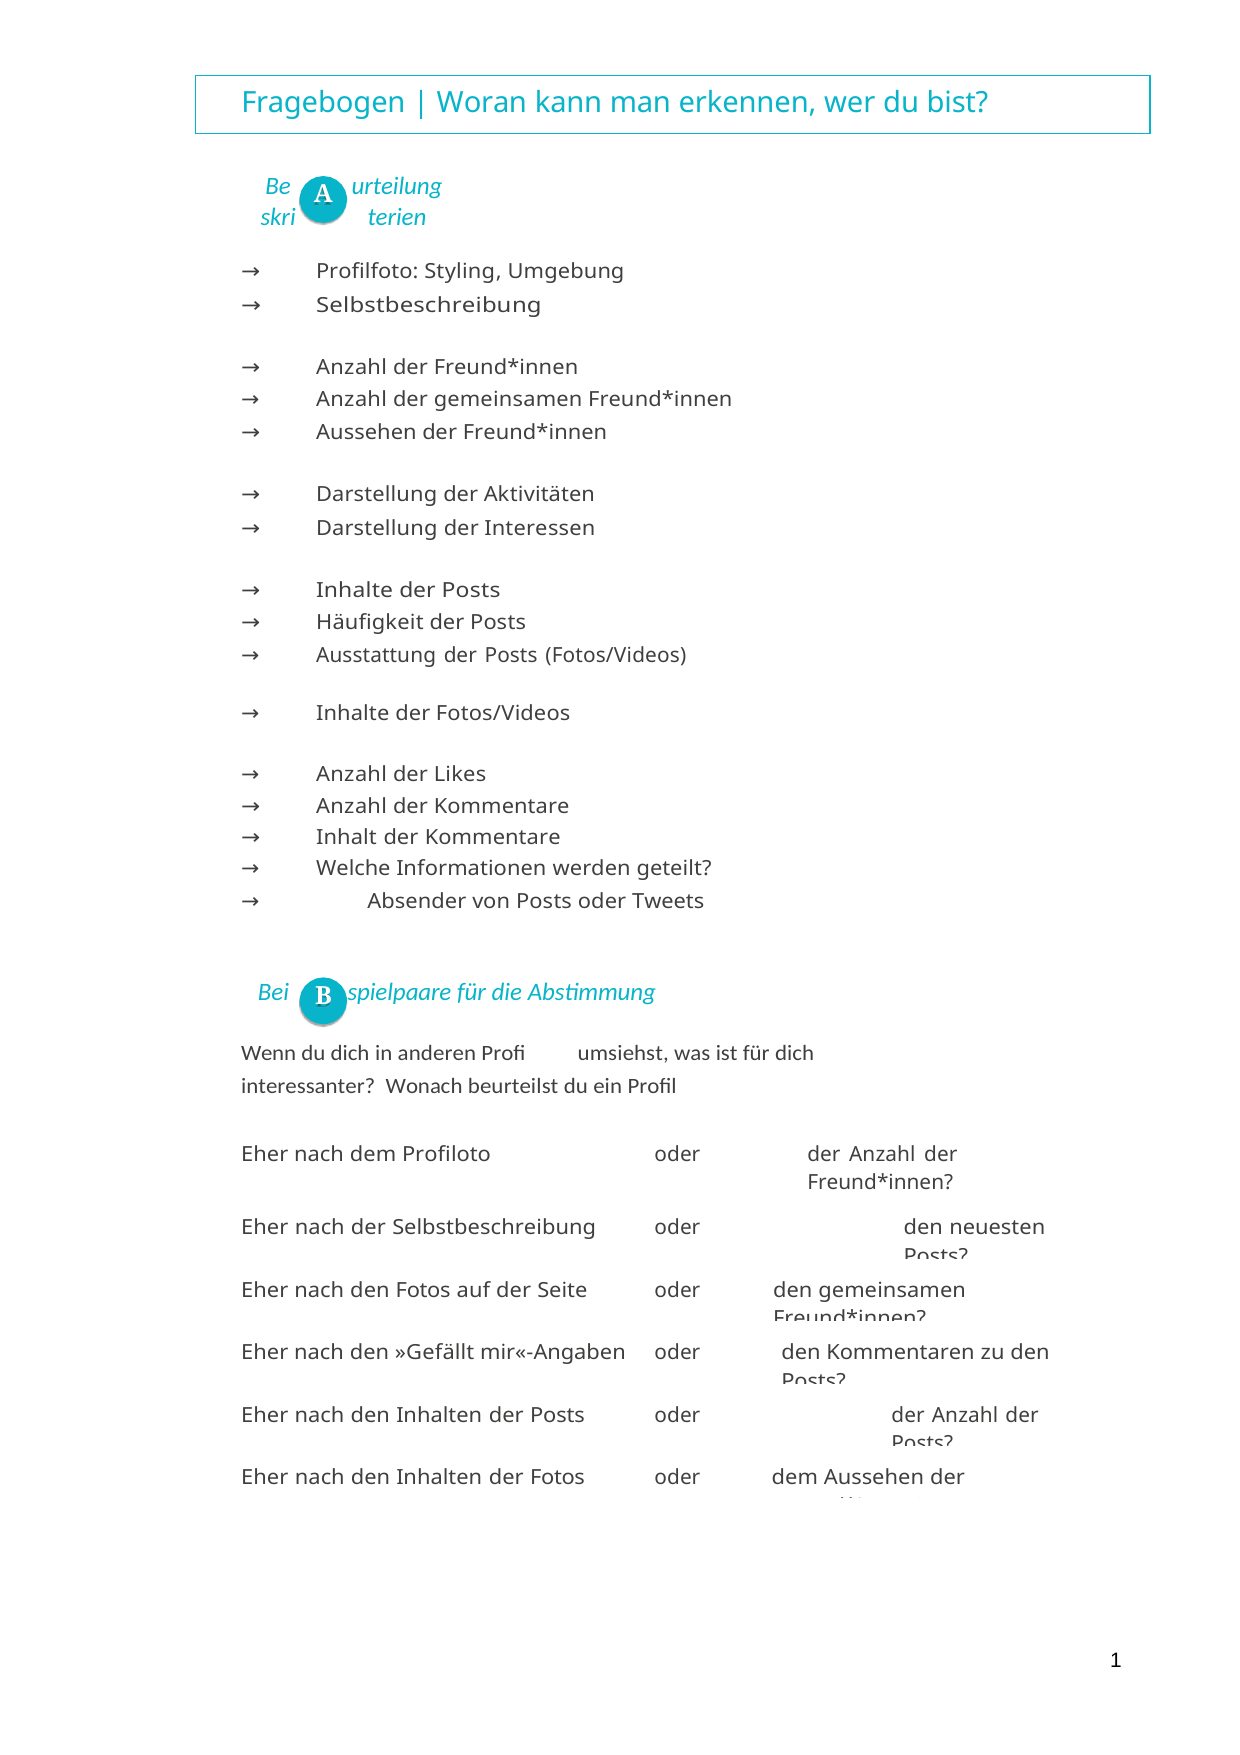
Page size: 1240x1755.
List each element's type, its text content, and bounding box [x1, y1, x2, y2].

table_cell Eher nach den Inhalten der Fotos [235, 1446, 629, 1498]
text Fragebogen | Woran kann man erkennen, wer du bist? [241, 76, 1149, 122]
text → Inhalte der Posts [241, 570, 1121, 604]
text → Selbstbeschreibung [241, 285, 1121, 319]
table_header Eher nach dem Profiloto [235, 1133, 629, 1196]
table_cell den gemeinsamen Freund*innen? [735, 1258, 1107, 1321]
table_cell oder [629, 1321, 735, 1383]
text → Welche Informationen werden geteilt? [241, 851, 1121, 882]
table_cell der Anzahl der Posts? [735, 1383, 1107, 1446]
text → Inhalt der Kommentare [241, 819, 1121, 851]
table_cell oder [629, 1383, 735, 1446]
table_cell oder [629, 1258, 735, 1321]
text → Darstellung der Interessen [241, 508, 1121, 542]
table_header der Anzahl der Freund*innen? [735, 1133, 1107, 1196]
table_cell Eher nach den »Gefällt mir«-Angaben [235, 1321, 629, 1383]
table_cell den Kommentaren zu den Posts? [735, 1321, 1107, 1383]
text → Häufigkeit der Posts [241, 604, 1121, 636]
subtitle Beurteilungskriterien [259, 170, 449, 231]
table_cell Eher nach der Selbstbeschreibung [235, 1196, 629, 1258]
text → Profilfoto: Styling, Umgebung [241, 251, 1121, 285]
text → Inhalte der Fotos/Videos [241, 698, 1121, 726]
table_cell den neuesten Posts? [735, 1196, 1107, 1258]
text → Anzahl der Kommentare [241, 788, 1121, 819]
table_cell Eher nach den Inhalten der Posts [235, 1383, 629, 1446]
text → Darstellung der Aktivitäten [241, 474, 1121, 508]
table_cell oder [629, 1446, 735, 1498]
text → Anzahl der gemeinsamen Freund*innen [241, 381, 1121, 412]
text → Ausstattung der Posts (Fotos/Videos) [241, 636, 1121, 669]
text → Anzahl der Likes [241, 754, 1121, 788]
text → Anzahl der Freund*innen [241, 347, 1121, 381]
table_cell Eher nach den Fotos auf der Seite [235, 1258, 629, 1321]
table_cell dem Aussehen der Freund*innen? [735, 1446, 1107, 1498]
text → Absender von Posts oder Tweets [241, 882, 1121, 916]
table_cell oder [629, 1196, 735, 1258]
subtitle Beispielpaare für die Abstimmung [258, 976, 1121, 1006]
text → Aussehen der Freund*innen [241, 412, 1121, 446]
table_header oder [629, 1133, 735, 1196]
subtitle Wenn du dich in anderen Profi umsiehst, was ist für dich interessanter? Wonach beurteilst du ein Profil [241, 1039, 940, 1098]
